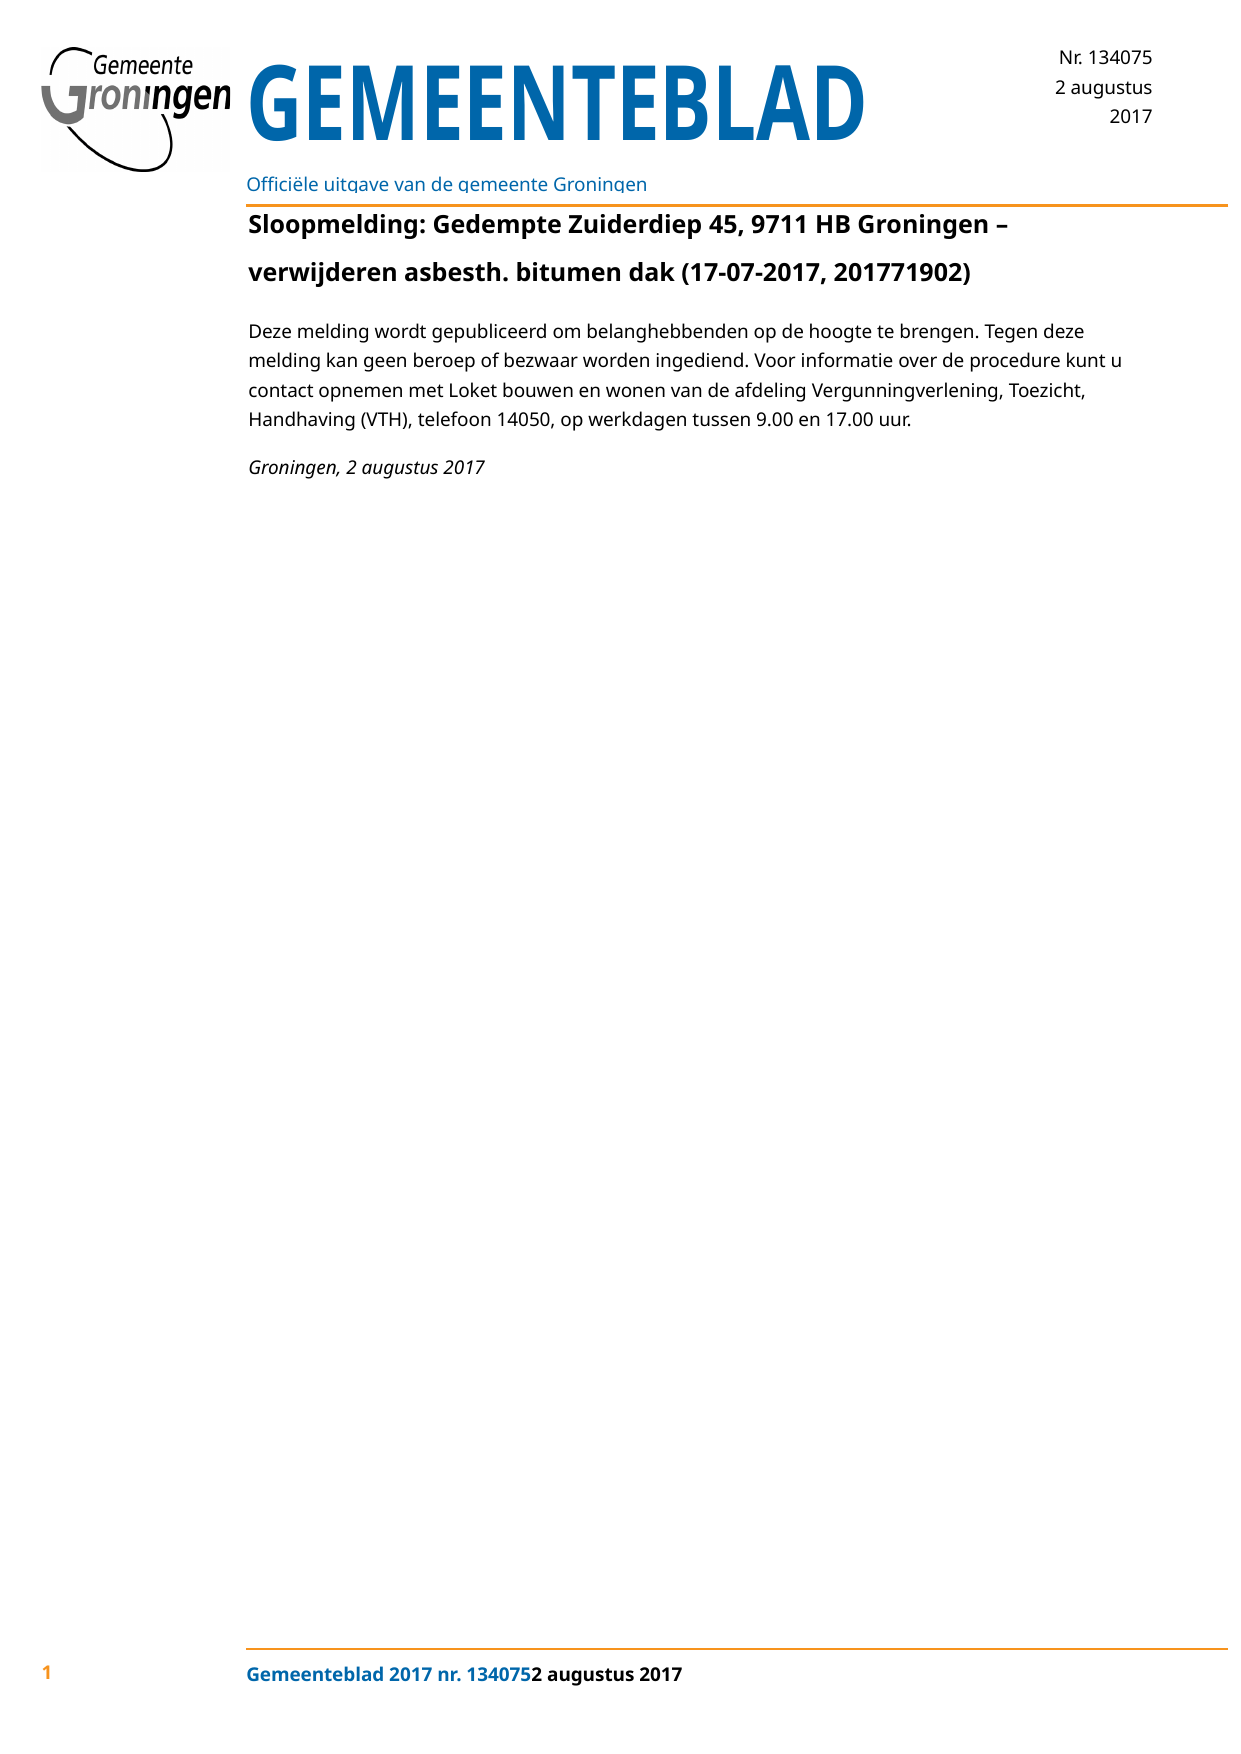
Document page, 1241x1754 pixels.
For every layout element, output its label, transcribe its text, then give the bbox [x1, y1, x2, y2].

text Groningen, 2 augustus 2017 [248, 454, 1152, 480]
text Sloopmelding: Gedempte Zuiderdiep 45, 9711 HB Groningen – verwijderen asbesth. bitumen dak (17-07-2017, 201771902) [248, 207, 1152, 288]
text Deze melding wordt gepubliceerd om belanghebbenden op de hoogte te brengen. Tegen deze melding kan geen beroep of bezwaar worden ingediend. Voor informatie over de procedure kunt u contact opnemen met Loket bouwen en wonen van de afdeling Vergunningverlening, Toezicht, Handhaving (VTH), telefoon 14050, op werkdagen tussen 9.00 en 17.00 uur. [248, 318, 1152, 432]
picture [41, 47, 231, 172]
